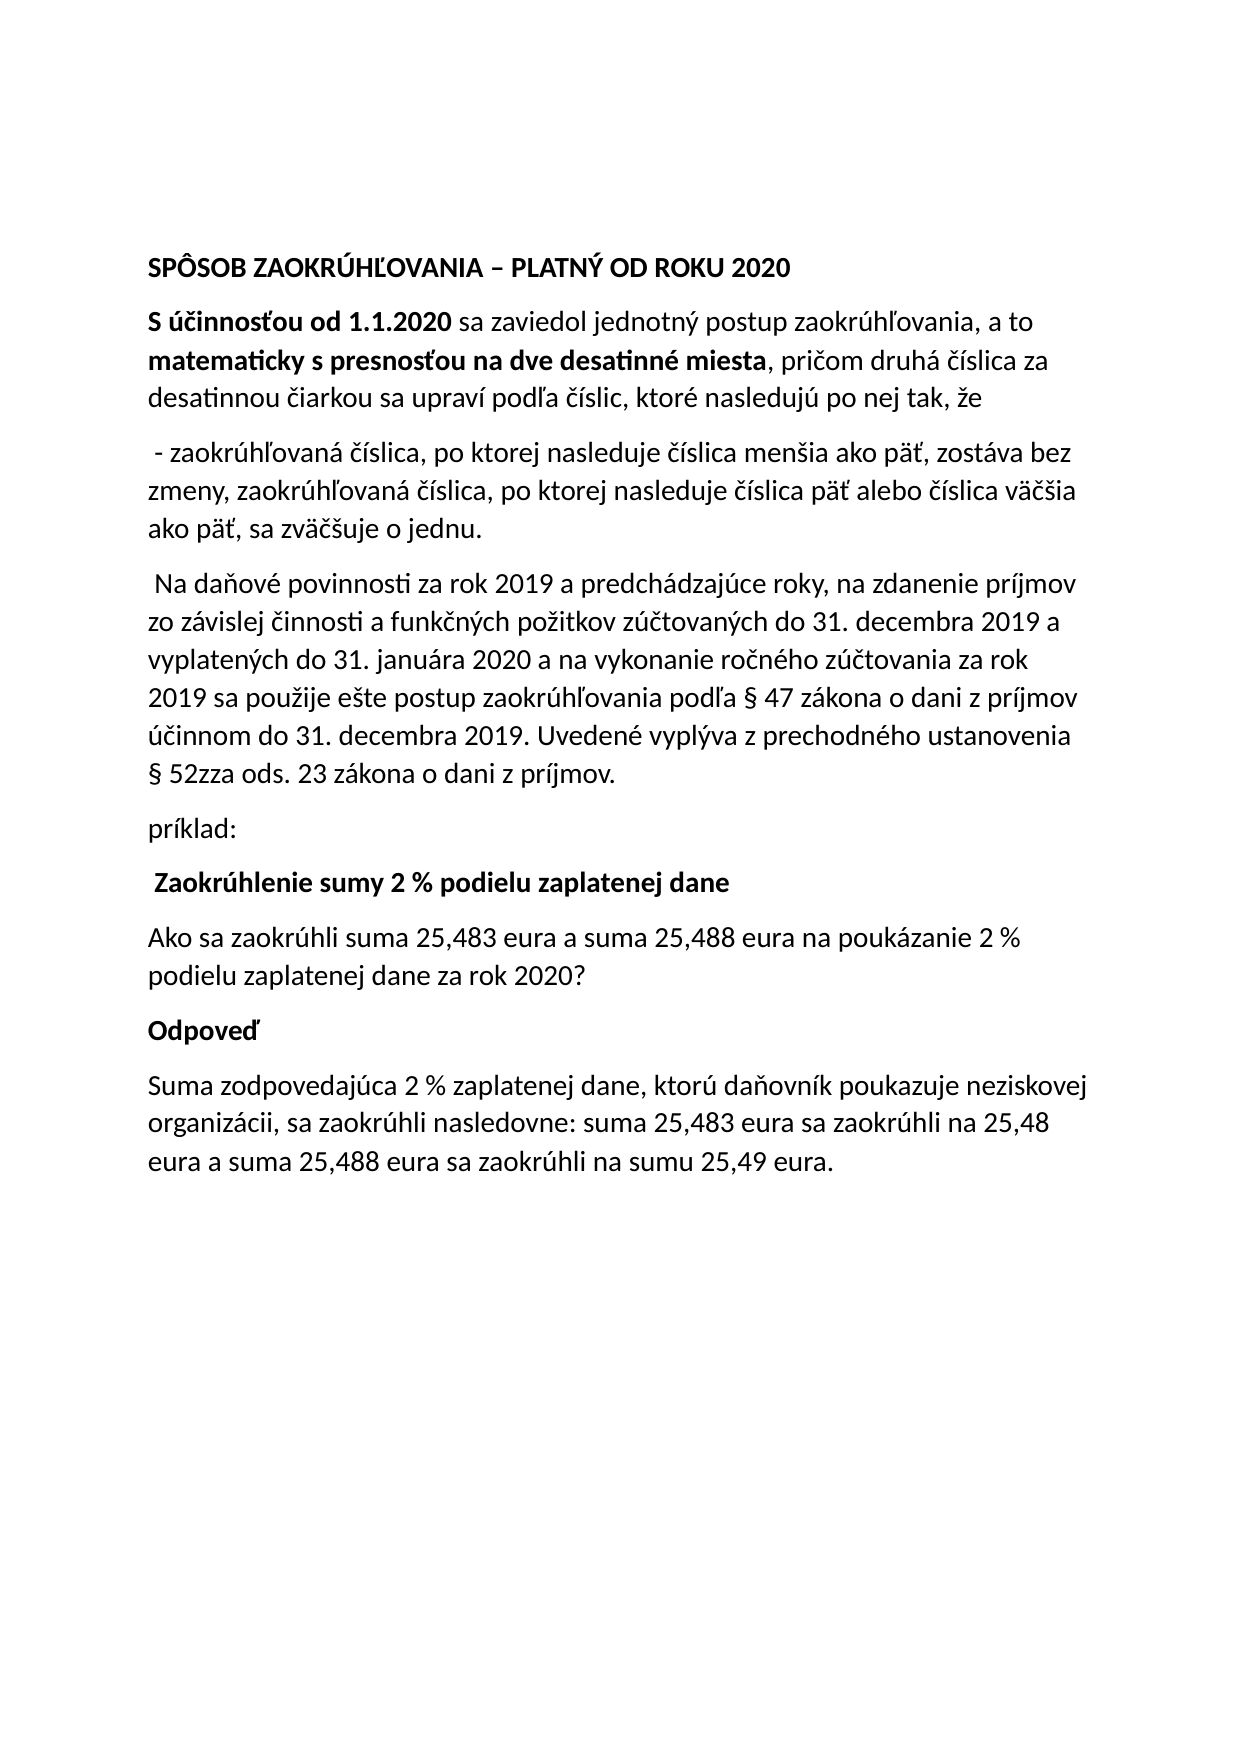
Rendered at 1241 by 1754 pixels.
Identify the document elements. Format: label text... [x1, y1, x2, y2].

text Suma zodpovedajúca 2 % zaplatenej dane, ktorú daňovník poukazuje neziskovej organizácii, sa zaokrúhli nasledovne: suma 25,483 eura sa zaokrúhli na 25,48 eura a suma 25,488 eura sa zaokrúhli na sumu 25,49 eura. [148, 1067, 1093, 1178]
text Ako sa zaokrúhli suma 25,483 eura a suma 25,488 eura na poukázanie 2 % podielu zaplatenej dane za rok 2020? [148, 919, 1093, 993]
text príklad: [148, 810, 1093, 845]
text SPÔSOB ZAOKRÚHĽOVANIA – PLATNÝ OD ROKU 2020 [148, 249, 1093, 284]
text Odpoveď [148, 1012, 1093, 1047]
text S účinnosťou od 1.1.2020 sa zaviedol jednotný postup zaokrúhľovania, a to matematicky s presnosťou na dve desatinné miesta, pričom druhá číslica za desatinnou čiarkou sa upraví podľa číslic, ktoré nasledujú po nej tak, že [148, 303, 1093, 415]
text Na daňové povinnosti za rok 2019 a predchádzajúce roky, na zdanenie príjmov zo závislej činnosti a funkčných požitkov zúčtovaných do 31. decembra 2019 a vyplatených do 31. januára 2020 a na vykonanie ročného zúčtovania za rok 2019 sa použije ešte postup zaokrúhľovania podľa § 47 zákona o dani z príjmov účinnom do 31. decembra 2019. Uvedené vyplýva z prechodného ustanovenia § 52zza ods. 23 zákona o dani z príjmov. [148, 565, 1093, 791]
text Zaokrúhlenie sumy 2 % podielu zaplatenej dane [148, 864, 1093, 900]
text - zaokrúhľovaná číslica, po ktorej nasleduje číslica menšia ako päť, zostáva bez zmeny, zaokrúhľovaná číslica, po ktorej nasleduje číslica päť alebo číslica väčšia ako päť, sa zväčšuje o jednu. [148, 434, 1093, 546]
